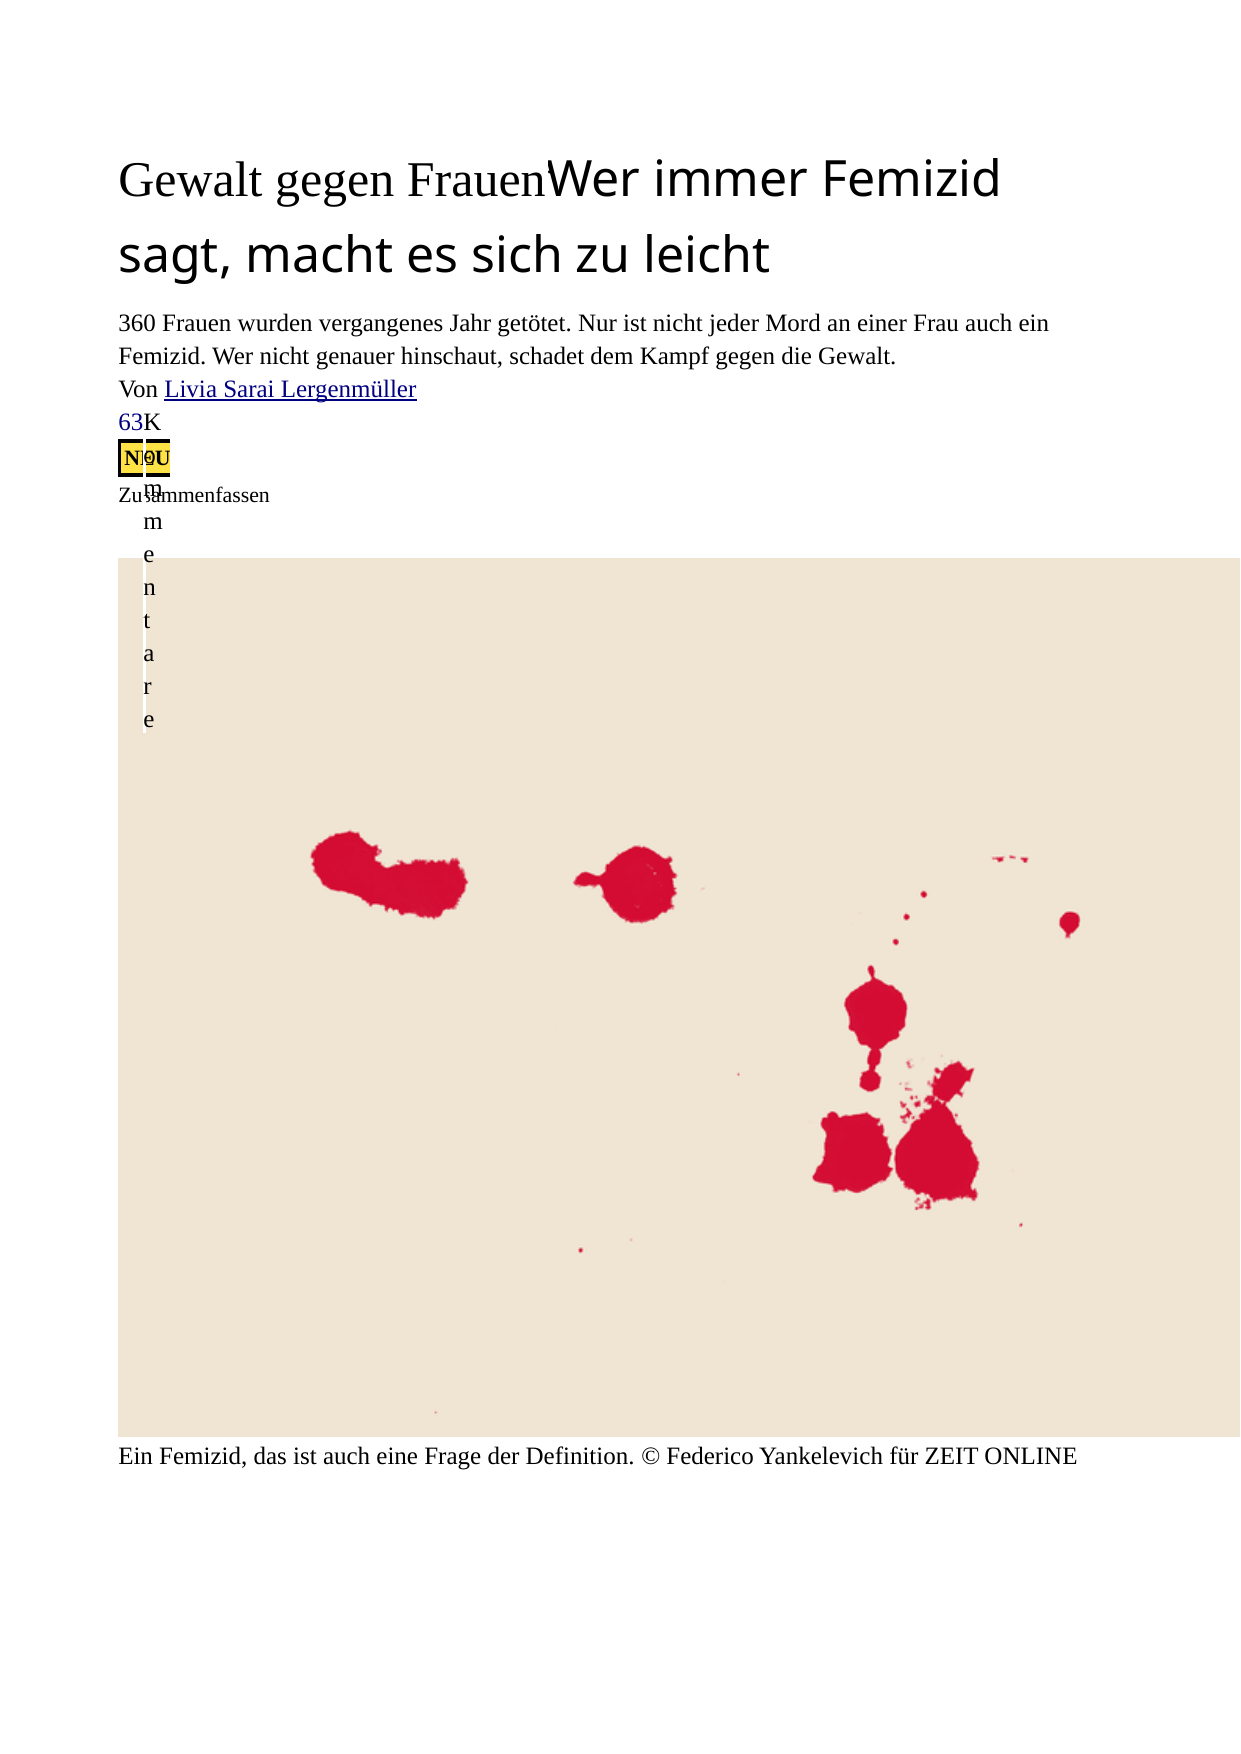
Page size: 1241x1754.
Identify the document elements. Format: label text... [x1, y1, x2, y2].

subtitle Gewalt gegen FrauenWer immer Femizid sagt, macht es sich zu leicht [118, 143, 1122, 287]
text Ein Femizid, das ist auch eine Frage der Definition. © Federico Yankelevich für ZEIT ONLINE [118, 1441, 1122, 1470]
text 63 [118, 407, 143, 436]
text 63 [146, 407, 1122, 436]
text Zusammenfassen [146, 482, 1122, 507]
text Neu [146, 452, 152, 462]
text 360 Frauen wurden vergangenes Jahr getötet. Nur ist nicht jeder Mord an einer Frau auch ein Femizid. Wer nicht genauer hinschaut, schadet dem Kampf gegen die Gewalt. [118, 308, 1122, 370]
text Neu [146, 439, 1122, 477]
text Zusammenfassen [118, 482, 143, 507]
picture [118, 558, 1241, 1437]
text Neu [121, 443, 143, 473]
text Von Livia Sarai Lergenmüller [118, 374, 1122, 403]
